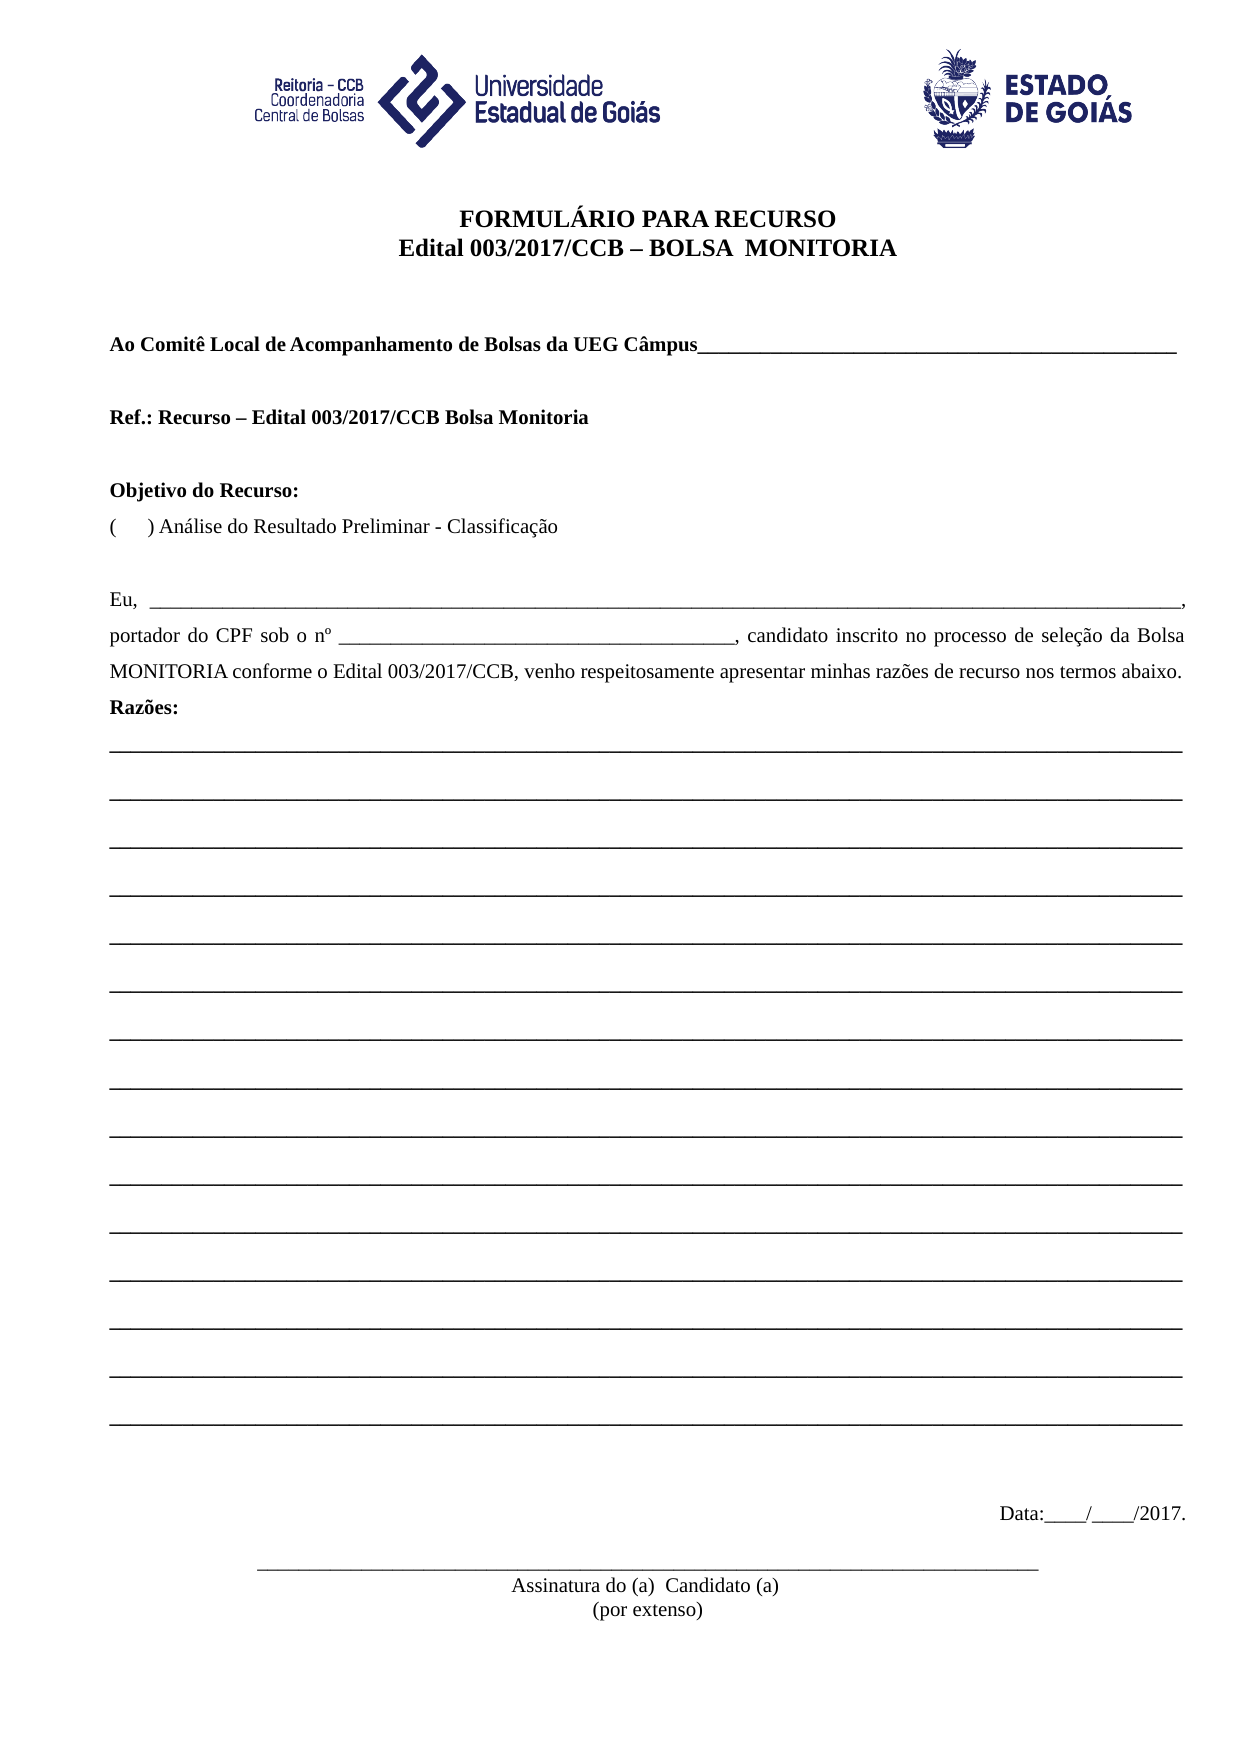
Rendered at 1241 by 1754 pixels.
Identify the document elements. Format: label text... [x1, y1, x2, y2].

text Eu, ___________________________________________________________________________________________________, portador do CPF sob o nº ______________________________________, candidato inscrito no processo de seleção da Bolsa MONITORIA conforme o Edital 003/2017/CCB, venho respeitosamente apresentar minhas razões de recurso nos termos abaixo. [109, 587, 1186, 683]
text Ref.: Recurso – Edital 003/2017/CCB Bolsa Monitoria [109, 405, 1186, 429]
text (por extenso) [109, 1597, 1186, 1621]
text Razões: [109, 695, 1186, 719]
text Assinatura do (a) Candidato (a) [109, 1573, 1186, 1597]
text ( ) Análise do Resultado Preliminar - Classificação [109, 514, 1186, 538]
text Edital 003/2017/CCB – BOLSA MONITORIA [109, 233, 1186, 262]
picture [90, 0, 1241, 176]
text ___________________________________________________________________________ [109, 1549, 1186, 1573]
text FORMULÁRIO PARA RECURSO [109, 204, 1186, 233]
text Objetivo do Recurso: [109, 478, 1186, 502]
text Data:____/____/2017. [109, 1501, 1186, 1525]
text Ao Comitê Local de Acompanhamento de Bolsas da UEG Câmpus______________________________________________ [109, 332, 1186, 356]
text _________________________________________________________________________________________________________________________________________________________________________________________________________________________________________________________________________________________________________________________________________________________________________________________________________________________________________________________________________________________________________________________________________________________________________________________________________________________________________________________________________________________________________________________________________________________________________________________________________________________________________________________________________________________________________________________________________________________________________________________________________________________________________________________________________________________________________________________________________________________________________________________________________________________________________________________________________________________________________________________________________________________________________________________________________________________________________________________________________________________________________________________________________________________________________________________________________ [109, 731, 1186, 1428]
